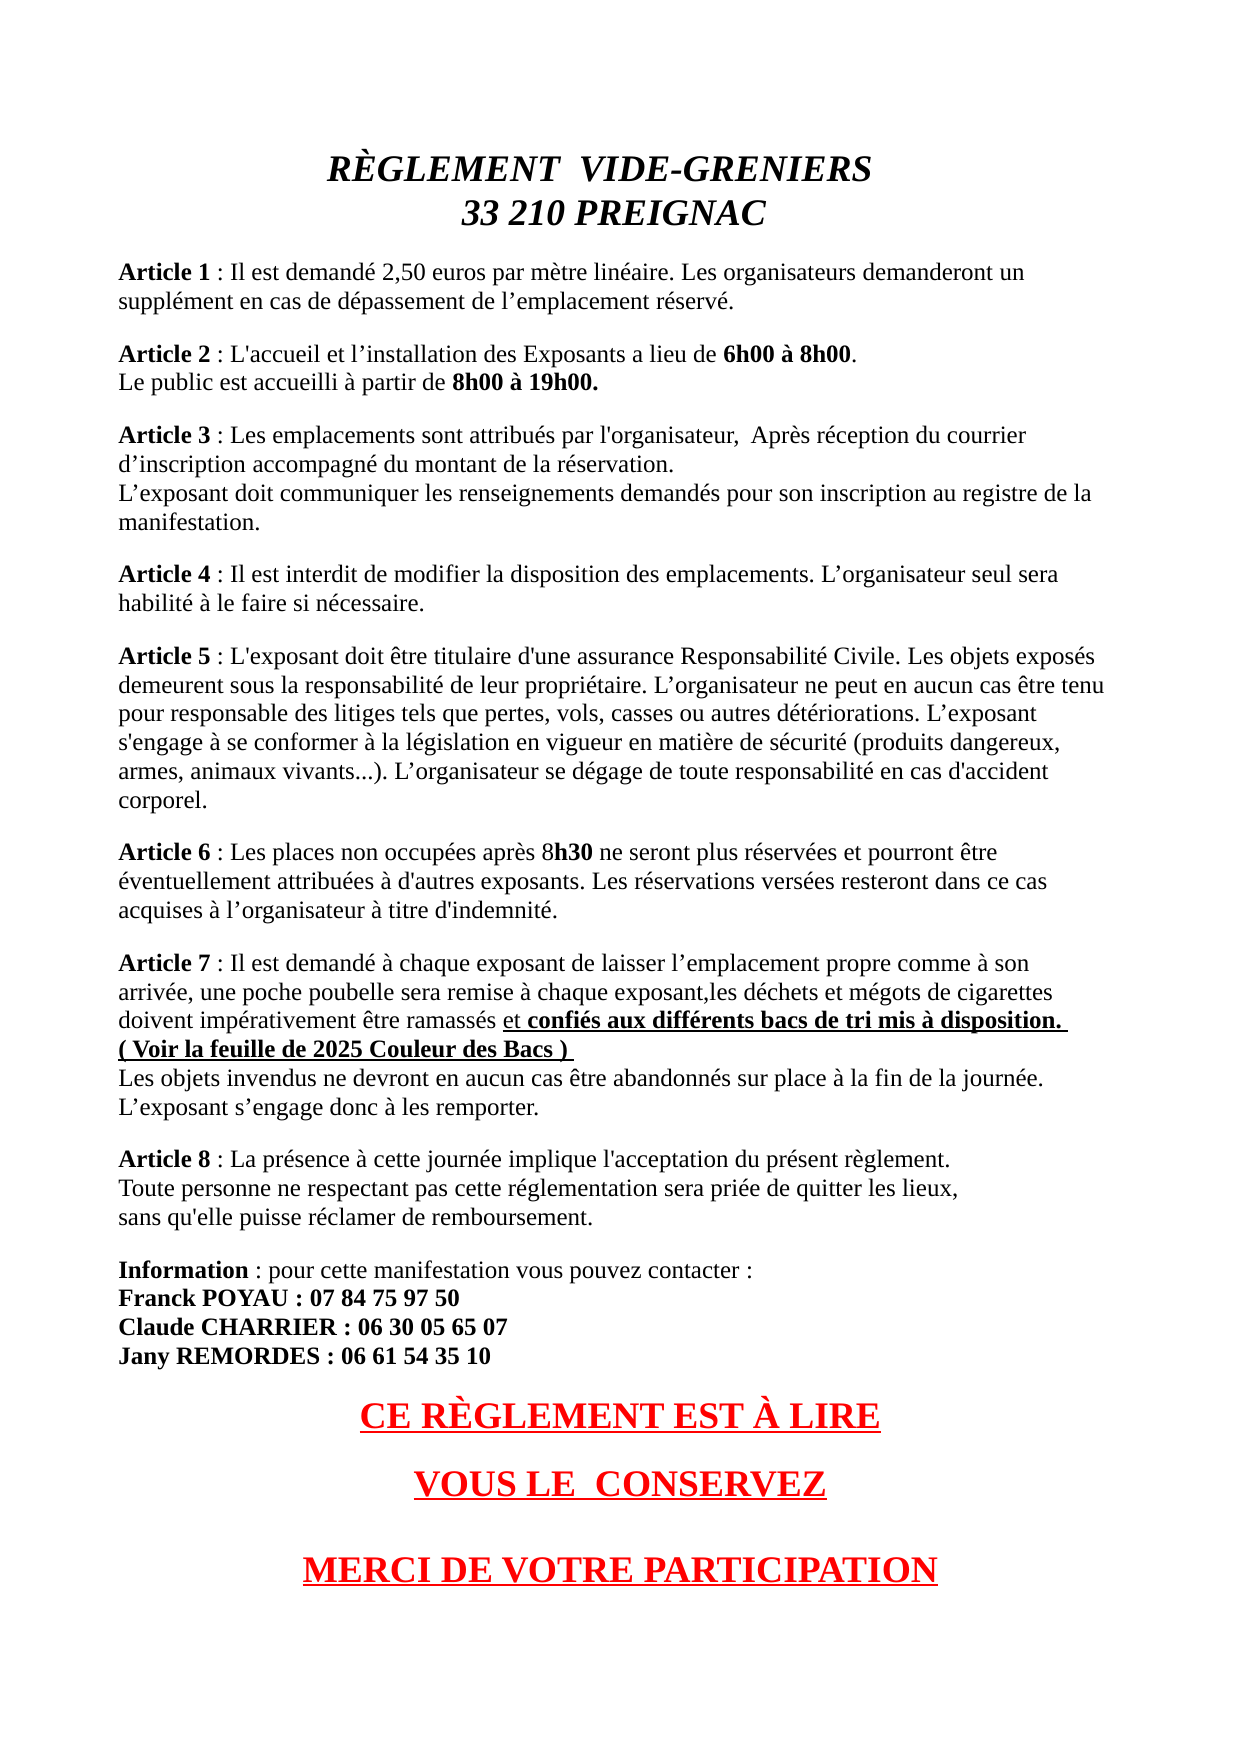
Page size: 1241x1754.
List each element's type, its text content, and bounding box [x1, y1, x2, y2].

text RÈGLEMENT VIDE-GRENIERS [118, 147, 1122, 190]
text Le public est accueilli à partir de 8h00 à 19h00. [118, 367, 1122, 396]
text éventuellement attribuées à d'autres exposants. Les réservations versées resteront dans ce cas [118, 866, 1122, 895]
text 33 210 PREIGNAC [118, 190, 1122, 233]
text arrivée, une poche poubelle sera remise à chaque exposant,les déchets et mégots de cigarettes doivent impérativement être ramassés et confiés aux différents bacs de tri mis à disposition. [118, 977, 1122, 1034]
text ( Voir la feuille de 2025 Couleur des Bacs ) [118, 1034, 1122, 1063]
text Article 1 : Il est demandé 2,50 euros par mètre linéaire. Les organisateurs demanderont un supplément en cas de dépassement de l’emplacement réservé. [118, 257, 1122, 315]
text Article 5 : L'exposant doit être titulaire d'une assurance Responsabilité Civile. Les objets exposés demeurent sous la responsabilité de leur propriétaire. L’organisateur ne peut en aucun cas être tenu pour responsable des litiges tels que pertes, vols, casses ou autres détériorations. L’exposant s'engage à se conformer à la législation en vigueur en matière de sécurité (produits dangereux, armes, animaux vivants...). L’organisateur se dégage de toute responsabilité en cas d'accident corporel. [118, 641, 1122, 813]
text CE RÈGLEMENT EST À LIRE [118, 1394, 1122, 1437]
text Article 3 : Les emplacements sont attribués par l'organisateur, Après réception du courrier [118, 420, 1122, 449]
text habilité à le faire si nécessaire. [118, 588, 1122, 617]
text Claude CHARRIER : 06 30 05 65 07 [118, 1312, 1122, 1341]
text Article 2 : L'accueil et l’installation des Exposants a lieu de 6h00 à 8h00. [118, 339, 1122, 367]
text Jany REMORDES : 06 61 54 35 10 [118, 1341, 1122, 1370]
text Article 4 : Il est interdit de modifier la disposition des emplacements. L’organisateur seul sera [118, 559, 1122, 588]
text Toute personne ne respectant pas cette réglementation sera priée de quitter les lieux, [118, 1173, 1122, 1202]
text Franck POYAU : 07 84 75 97 50 [118, 1283, 1122, 1312]
text Article 8 : La présence à cette journée implique l'acceptation du présent règlement. [118, 1144, 1122, 1173]
text Information : pour cette manifestation vous pouvez contacter : [118, 1255, 1122, 1283]
text d’inscription accompagné du montant de la réservation. [118, 449, 1122, 478]
text VOUS LE CONSERVEZ [118, 1461, 1122, 1504]
text sans qu'elle puisse réclamer de remboursement. [118, 1202, 1122, 1231]
text L’exposant doit communiquer les renseignements demandés pour son inscription au registre de la manifestation. [118, 478, 1122, 535]
text MERCI DE VOTRE PARTICIPATION [118, 1547, 1122, 1590]
text Article 7 : Il est demandé à chaque exposant de laisser l’emplacement propre comme à son [118, 948, 1122, 977]
text acquises à l’organisateur à titre d'indemnité. [118, 895, 1122, 924]
text Les objets invendus ne devront en aucun cas être abandonnés sur place à la fin de la journée. L’exposant s’engage donc à les remporter. [118, 1063, 1122, 1120]
text Article 6 : Les places non occupées après 8h30 ne seront plus réservées et pourront être [118, 837, 1122, 866]
